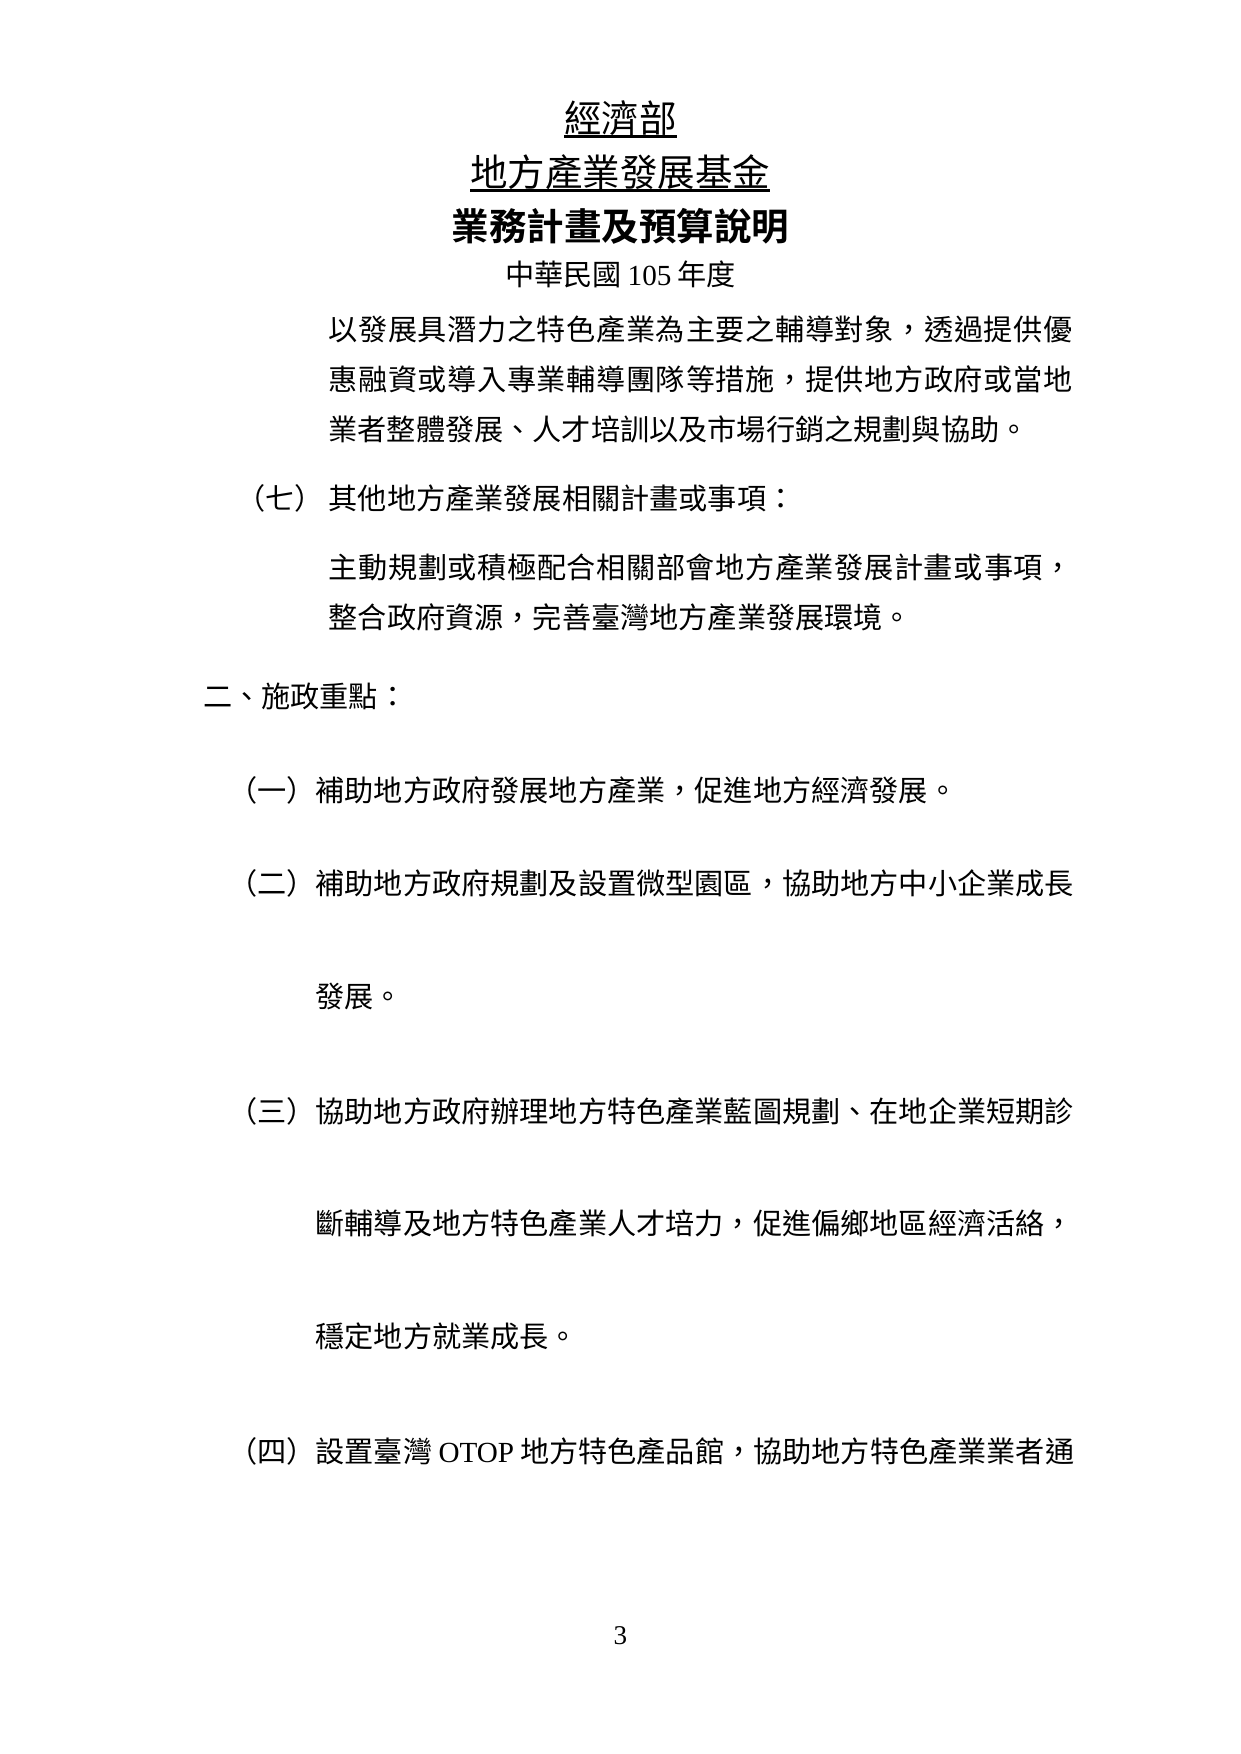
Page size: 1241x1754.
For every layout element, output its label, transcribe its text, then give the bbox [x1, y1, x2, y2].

text （四）設置臺灣OTOP地方特色產品館，協助地方特色產業業者通 [228, 1412, 1075, 1487]
list 其他地方產業發展相關計畫或事項： [236, 469, 1075, 519]
text （二）補助地方政府規劃及設置微型園區，協助地方中小企業成長發展。 [228, 844, 1075, 1032]
text 二、施政重點： [203, 657, 1075, 732]
text 以發展具潛力之特色產業為主要之輔導對象，透過提供優惠融資或導入專業輔導團隊等措施，提供地方政府或當地業者整體發展、人才培訓以及市場行銷之規劃與協助。 [328, 301, 1075, 451]
text 主動規劃或積極配合相關部會地方產業發展計畫或事項，整合政府資源，完善臺灣地方產業發展環境。 [328, 538, 1075, 638]
text （一）補助地方政府發展地方產業，促進地方經濟發展。 [228, 751, 1075, 826]
text （三）協助地方政府辦理地方特色產業藍圖規劃、在地企業短期診斷輔導及地方特色產業人才培力，促進偏鄉地區經濟活絡，穩定地方就業成長。 [228, 1072, 1075, 1372]
